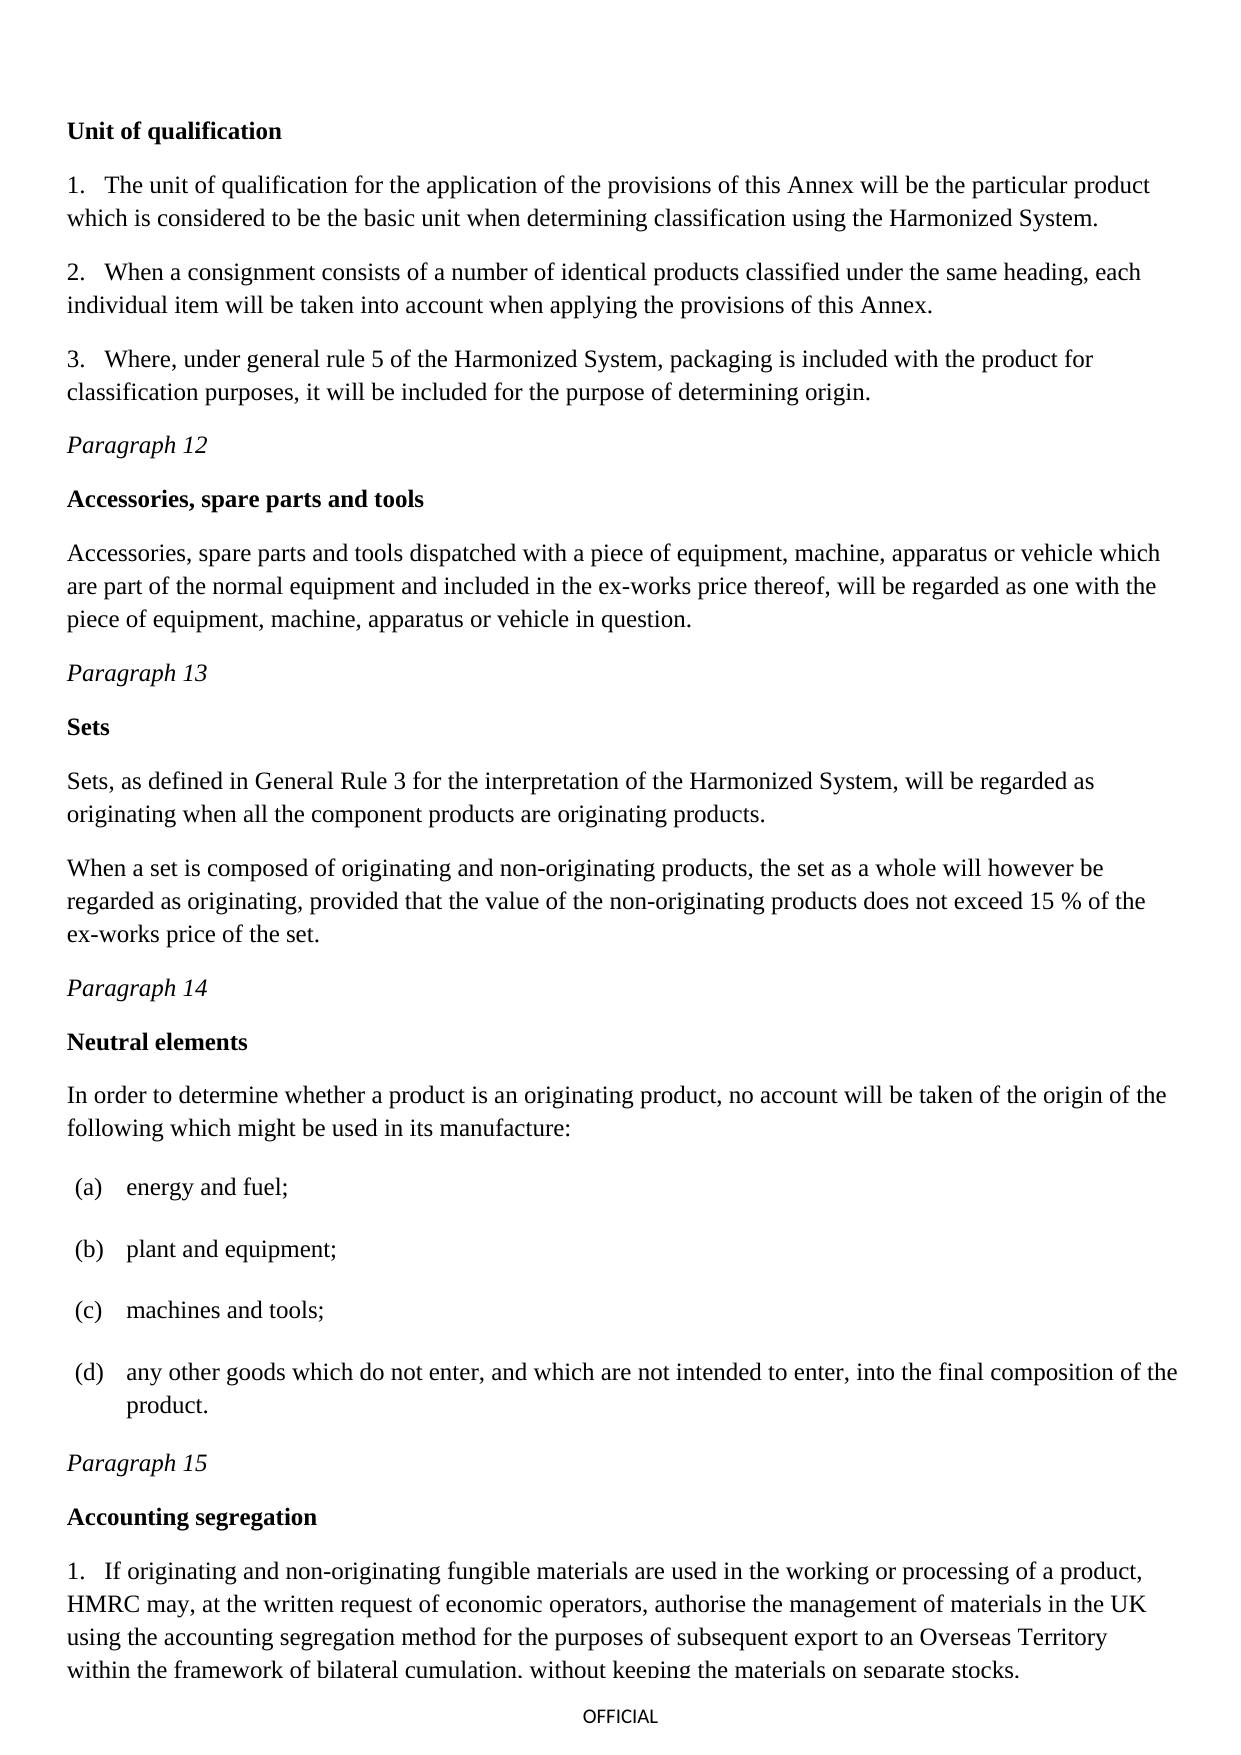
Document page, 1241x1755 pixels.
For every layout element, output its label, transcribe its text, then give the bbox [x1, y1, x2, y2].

text Paragraph 13 [67, 658, 1172, 687]
text Paragraph 14 [67, 973, 1172, 1001]
text 3. Where, under general rule 5 of the Harmonized System, packaging is included with the product for classification purposes, it will be included for the purpose of determining origin. [67, 344, 1172, 406]
table_header energy and fuel; [119, 1169, 1182, 1229]
table_cell (b) [67, 1231, 118, 1291]
text Accounting segregation [67, 1502, 1172, 1531]
text Accessories, spare parts and tools [67, 484, 1172, 513]
text Neutral elements [67, 1027, 1172, 1055]
table_cell plant and equipment; [119, 1231, 1182, 1291]
text Sets, as defined in General Rule 3 for the interpretation of the Harmonized System, will be regarded as originating when all the component products are originating products. [67, 766, 1172, 828]
text 2. When a consignment consists of a number of identical products classified under the same heading, each individual item will be taken into account when applying the provisions of this Annex. [67, 257, 1172, 319]
text Paragraph 15 [67, 1449, 1172, 1477]
text 1. The unit of qualification for the application of the provisions of this Annex will be the particular product which is considered to be the basic unit when determining classification using the Harmonized System. [67, 170, 1172, 232]
text In order to determine whether a product is an originating product, no account will be taken of the origin of the following which might be used in its manufacture: [67, 1080, 1172, 1142]
text 1. If originating and non-originating fungible materials are used in the working or processing of a product, HMRC may, at the written request of economic operators, authorise the management of materials in the UK using the accounting segregation method for the purposes of subsequent export to an Overseas Territory within the framework of bilateral cumulation, without keeping the materials on separate stocks. [67, 1556, 1172, 1678]
text When a set is composed of originating and non-originating products, the set as a whole will however be regarded as originating, provided that the value of the non-originating products does not exceed 15 % of the ex-works price of the set. [67, 853, 1172, 948]
table_header (a) [67, 1169, 118, 1229]
text Sets [67, 712, 1172, 741]
text Accessories, spare parts and tools dispatched with a piece of equipment, machine, apparatus or vehicle which are part of the normal equipment and included in the ex-works price thereof, will be regarded as one with the piece of equipment, machine, apparatus or vehicle in question. [67, 538, 1172, 633]
text Paragraph 12 [67, 431, 1172, 459]
table_cell machines and tools; [119, 1292, 1182, 1352]
table_cell any other goods which do not enter, and which are not intended to enter, into the final composition of the product. [119, 1354, 1182, 1447]
text Unit of qualification [67, 116, 1172, 145]
table_cell (c) [67, 1292, 118, 1352]
table_cell (d) [67, 1354, 118, 1447]
